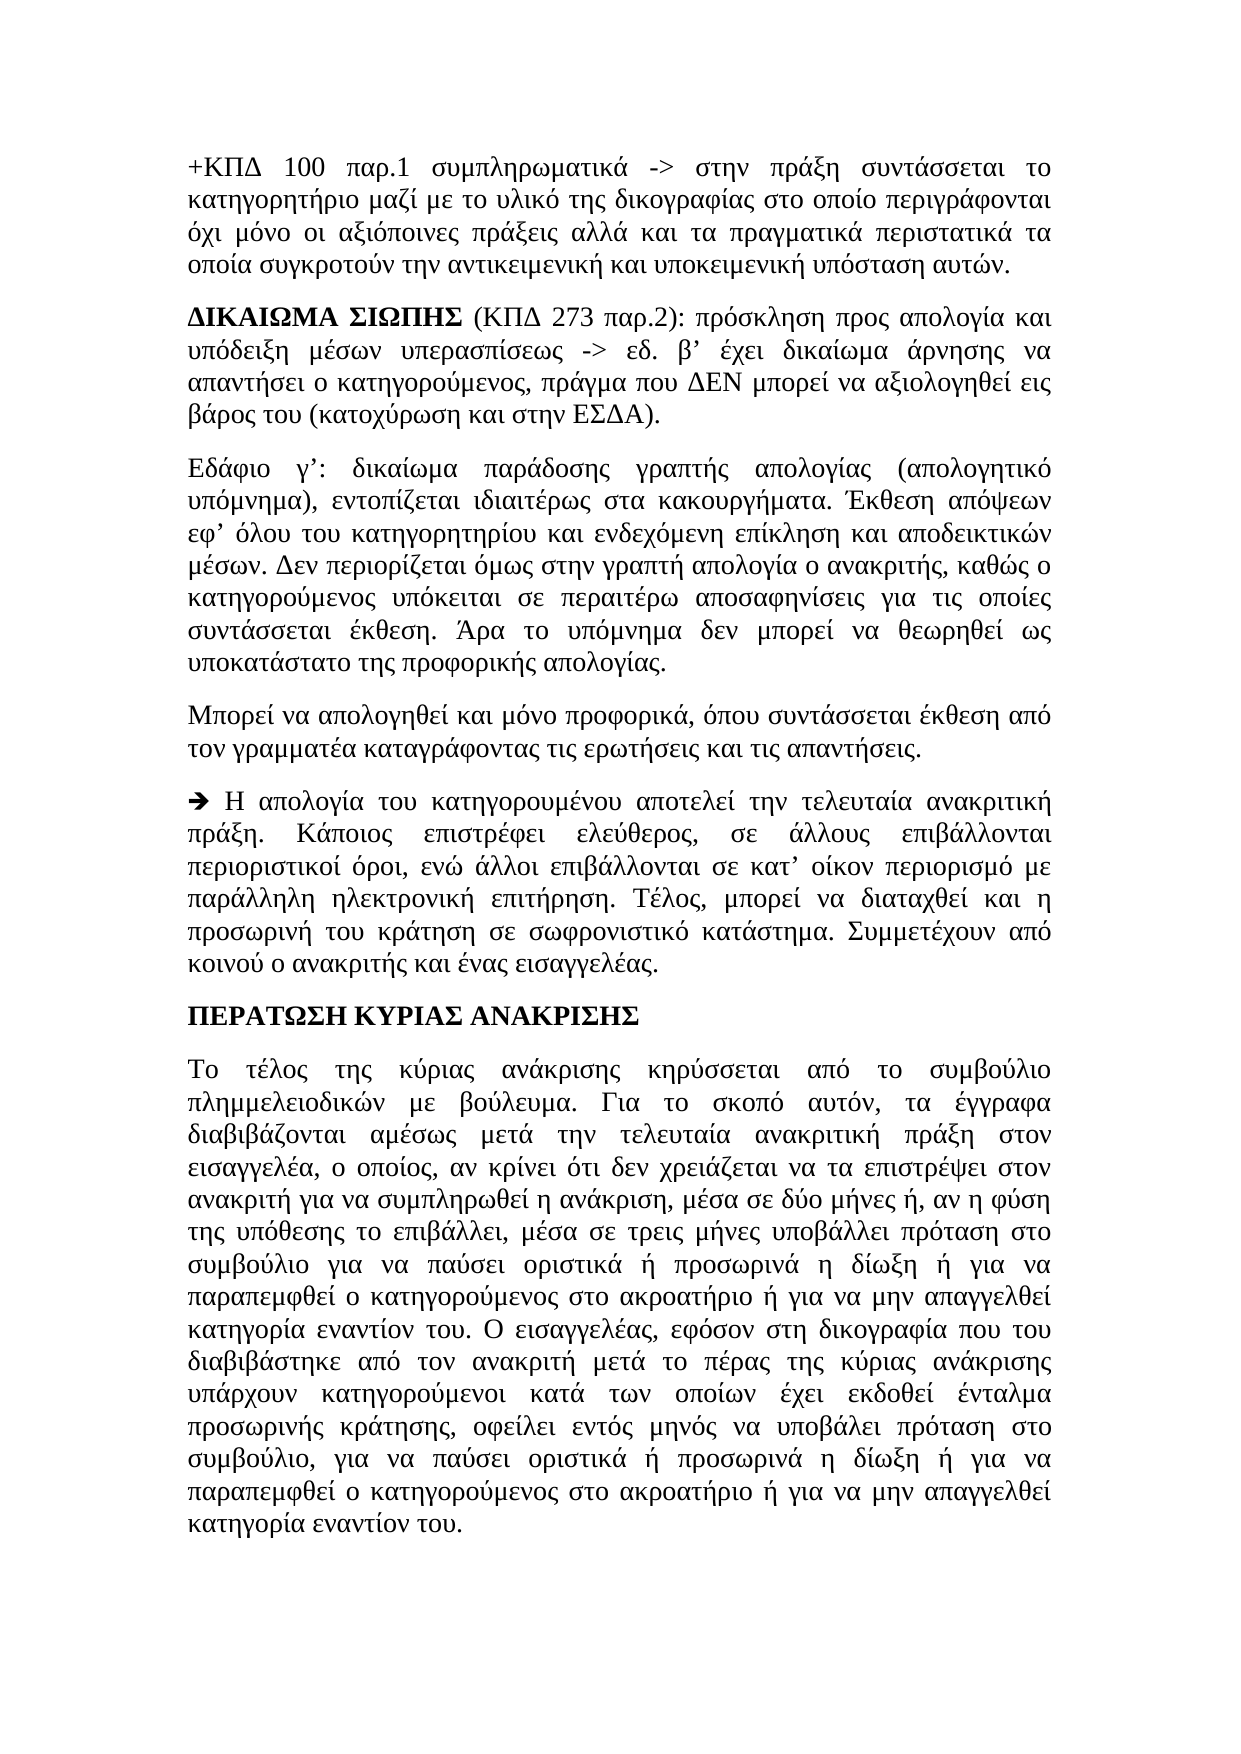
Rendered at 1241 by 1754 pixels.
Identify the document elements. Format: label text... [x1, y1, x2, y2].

text 🡺 Η απολογία του κατηγορουμένου αποτελεί την τελευταία ανακριτική πράξη. Κάποιος επιστρέφει ελεύθερος, σε άλλους επιβάλλονται περιοριστικοί όροι, ενώ άλλοι επιβάλλονται σε κατ’ οίκον περιορισμό με παράλληλη ηλεκτρονική επιτήρηση. Τέλος, μπορεί να διαταχθεί και η προσωρινή του κράτηση σε σωφρονιστικό κατάστημα. Συμμετέχουν από κοινού ο ανακριτής και ένας εισαγγελέας. [187, 784, 1053, 978]
text +ΚΠΔ 100 παρ.1 συμπληρωματικά -> στην πράξη συντάσσεται το κατηγορητήριο μαζί με το υλικό της δικογραφίας στο οποίο περιγράφονται όχι μόνο οι αξιόποινες πράξεις αλλά και τα πραγματικά περιστατικά τα οποία συγκροτούν την αντικειμενική και υποκειμενική υπόσταση αυτών. [187, 150, 1053, 279]
text ΔΙΚΑΙΩΜΑ ΣΙΩΠΗΣ (ΚΠΔ 273 παρ.2): πρόσκληση προς απολογία και υπόδειξη μέσων υπερασπίσεως -> εδ. β’ έχει δικαίωμα άρνησης να απαντήσει ο κατηγορούμενος, πράγμα που ΔΕΝ μπορεί να αξιολογηθεί εις βάρος του (κατοχύρωση και στην ΕΣΔΑ). [187, 300, 1053, 430]
text ΠΕΡΑΤΩΣΗ ΚΥΡΙΑΣ ΑΝΑΚΡΙΣΗΣ [187, 999, 1053, 1032]
text Μπορεί να απολογηθεί και μόνο προφορικά, όπου συντάσσεται έκθεση από τον γραμματέα καταγράφοντας τις ερωτήσεις και τις απαντήσεις. [187, 698, 1053, 763]
text Εδάφιο γ’: δικαίωμα παράδοσης γραπτής απολογίας (απολογητικό υπόμνημα), εντοπίζεται ιδιαιτέρως στα κακουργήματα. Έκθεση απόψεων εφ’ όλου του κατηγορητηρίου και ενδεχόμενη επίκληση και αποδεικτικών μέσων. Δεν περιορίζεται όμως στην γραπτή απολογία ο ανακριτής, καθώς ο κατηγορούμενος υπόκειται σε περαιτέρω αποσαφηνίσεις για τις οποίες συντάσσεται έκθεση. Άρα το υπόμνημα δεν μπορεί να θεωρηθεί ως υποκατάστατο της προφορικής απολογίας. [187, 451, 1053, 678]
text Το τέλος της κύριας ανάκρισης κηρύσσεται από το συμβούλιο πλημμελειοδικών με βούλευμα. Για το σκοπό αυτόν, τα έγγραφα διαβιβάζονται αμέσως μετά την τελευταία ανακριτική πράξη στον εισαγγελέα, ο οποίος, αν κρίνει ότι δεν χρειάζεται να τα επιστρέψει στον ανακριτή για να συμπληρωθεί η ανάκριση, μέσα σε δύο μήνες ή, αν η φύση της υπόθεσης το επιβάλλει, μέσα σε τρεις μήνες υποβάλλει πρόταση στο συμβούλιο για να παύσει οριστικά ή προσωρινά η δίωξη ή για να παραπεμφθεί ο κατηγορούμενος στο ακροατήριο ή για να μην απαγγελθεί κατηγορία εναντίον του. Ο εισαγγελέας, εφόσον στη δικογραφία που του διαβιβάστηκε από τον ανακριτή μετά το πέρας της κύριας ανάκρισης υπάρχουν κατηγορούμενοι κατά των οποίων έχει εκδοθεί ένταλμα προσωρινής κράτησης, οφείλει εντός μηνός να υποβάλει πρόταση στο συμβούλιο, για να παύσει οριστικά ή προσωρινά η δίωξη ή για να παραπεμφθεί ο κατηγορούμενος στο ακροατήριο ή για να μην απαγγελθεί κατηγορία εναντίον του. [187, 1052, 1053, 1538]
